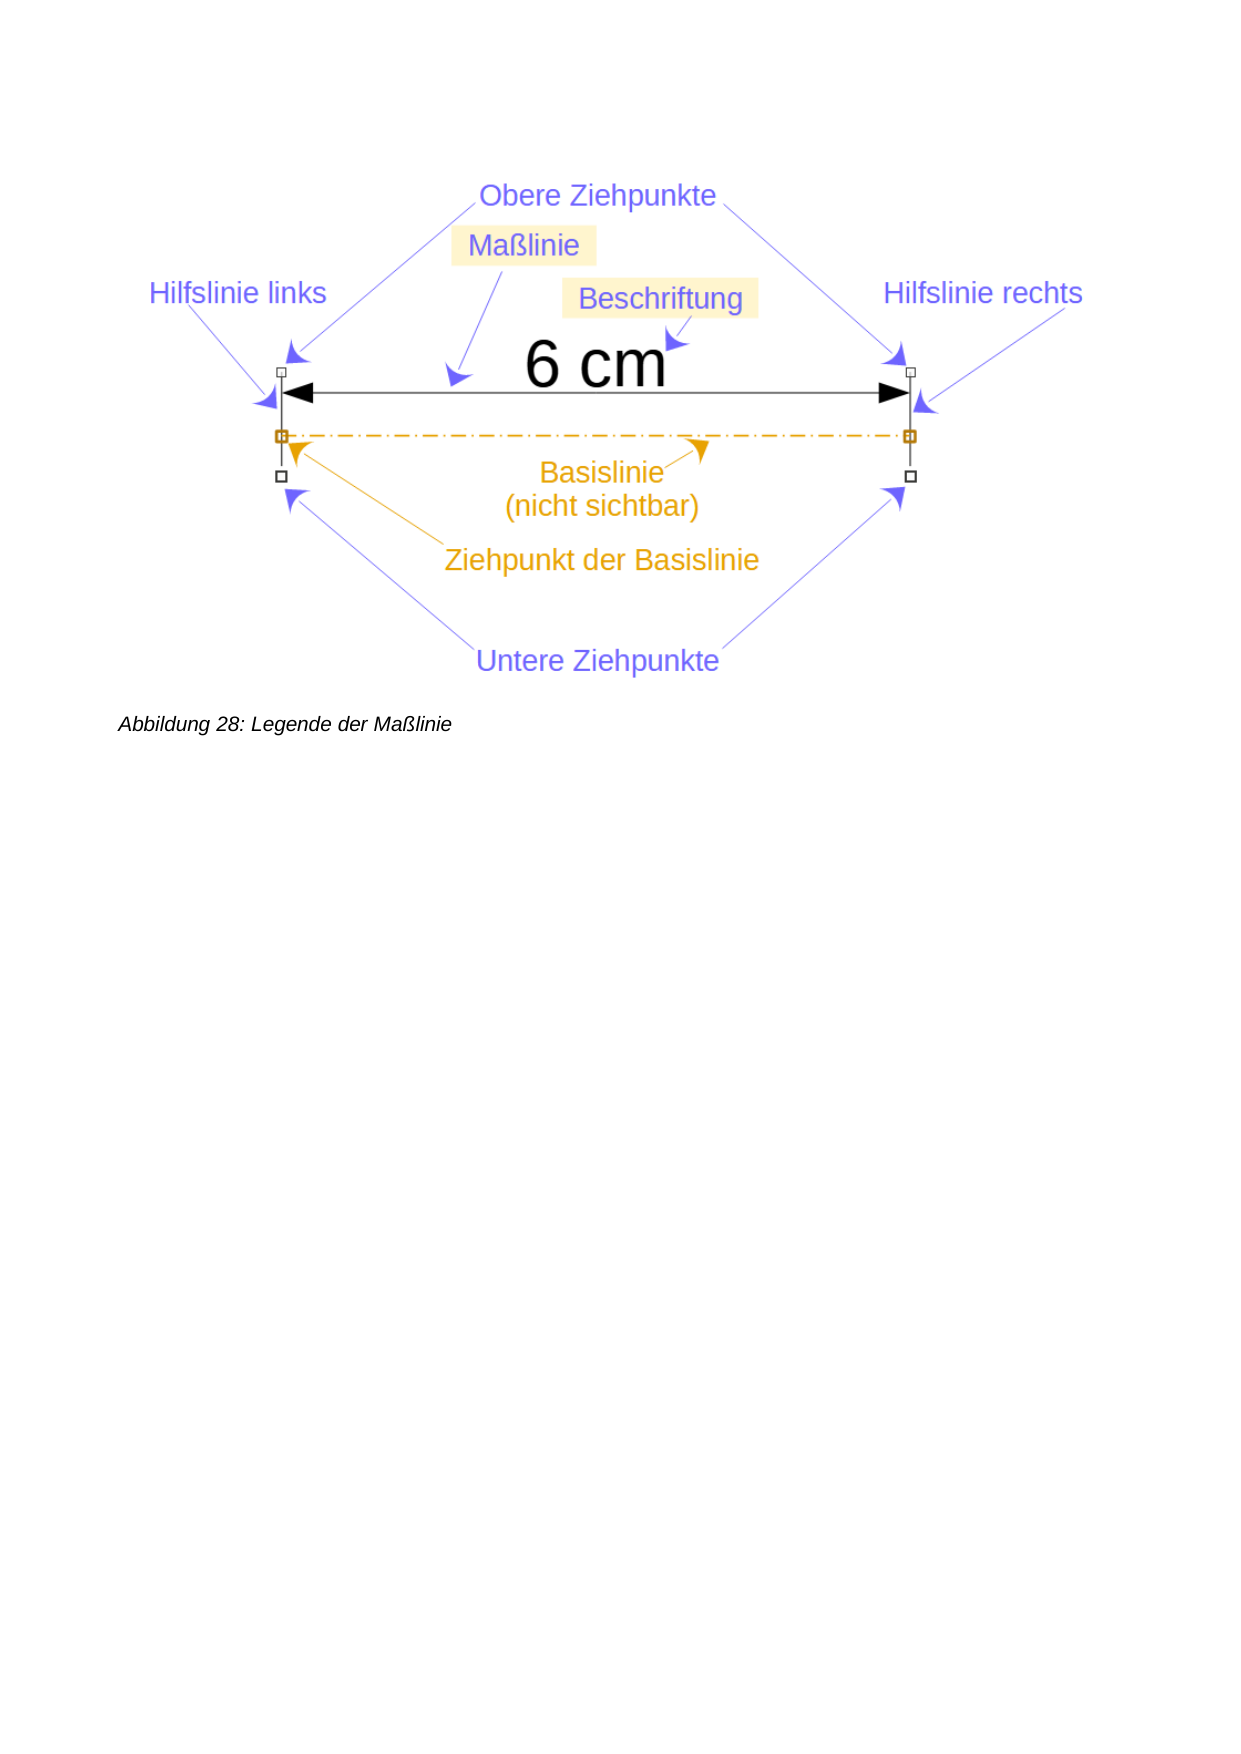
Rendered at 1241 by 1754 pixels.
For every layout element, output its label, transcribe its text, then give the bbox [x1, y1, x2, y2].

text Abbildung 28: Legende der Maßlinie [118, 712, 1122, 736]
picture [118, 147, 1123, 712]
